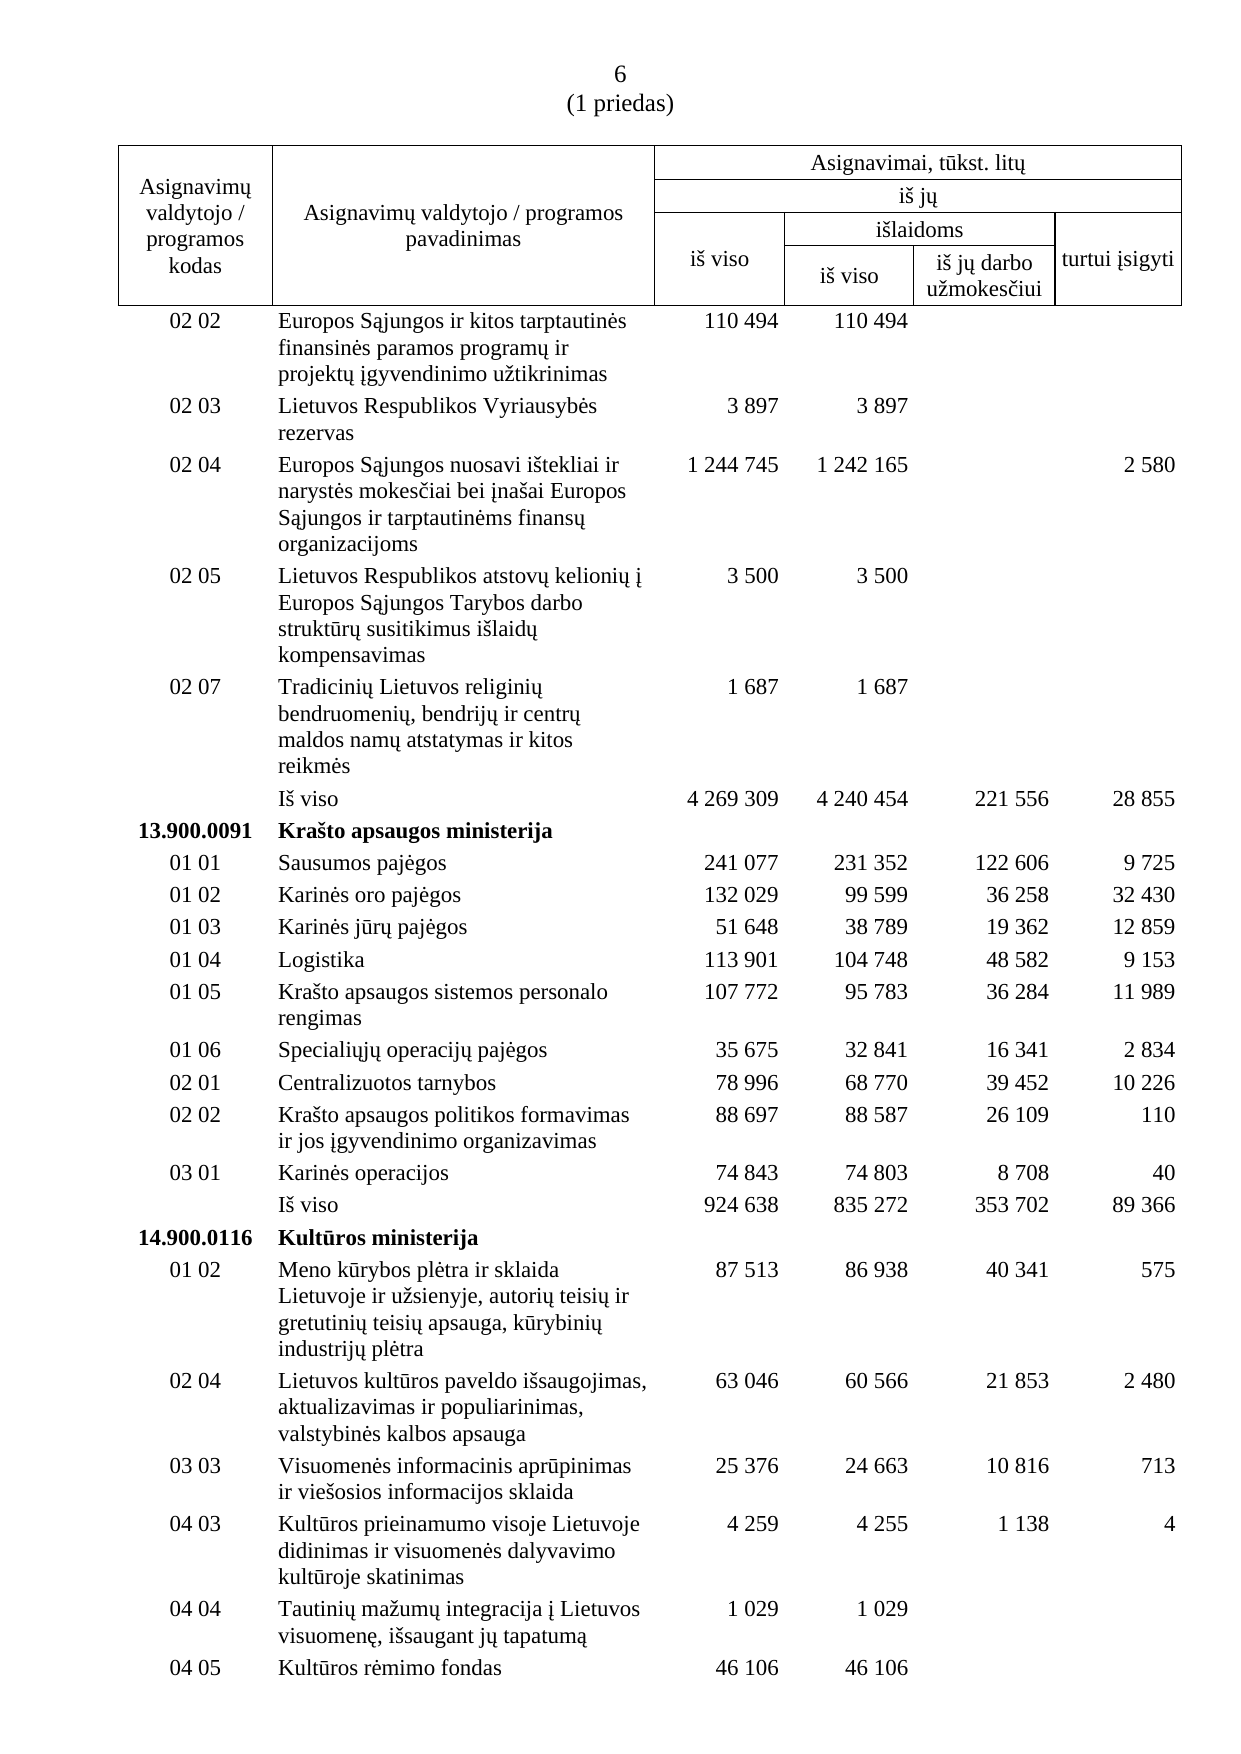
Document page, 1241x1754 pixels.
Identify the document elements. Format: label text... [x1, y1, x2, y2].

table_cell 835 272 [784, 1189, 914, 1221]
table_cell Kultūros ministerija [272, 1221, 655, 1253]
table_cell išlaidoms [785, 213, 1054, 245]
table_cell 231 352 [784, 846, 914, 878]
table_cell Kultūros rėmimo fondas [272, 1651, 655, 1683]
table_cell [914, 671, 1055, 782]
table_cell 74 843 [655, 1156, 784, 1188]
table_cell 35 675 [655, 1034, 784, 1066]
table_cell 01 02 [118, 878, 272, 911]
table_cell 99 599 [784, 878, 914, 911]
table_cell [914, 1221, 1055, 1253]
table_cell 8 708 [914, 1156, 1055, 1188]
table_cell 12 859 [1055, 911, 1181, 943]
table_cell 01 06 [118, 1034, 272, 1066]
table_cell 4 259 [655, 1508, 784, 1592]
table_header Asignavimų valdytojo / programos kodas [119, 146, 272, 304]
table_cell 63 046 [655, 1364, 784, 1449]
table_cell Sausumos pajėgos [272, 846, 655, 878]
table_cell 3 897 [784, 390, 914, 448]
table_cell 02 07 [118, 671, 272, 782]
table_cell [914, 559, 1055, 671]
table_cell [914, 814, 1055, 846]
table_cell Centralizuotos tarnybos [272, 1066, 655, 1098]
table_cell 02 03 [118, 390, 272, 448]
table_cell Visuomenės informacinis aprūpinimas ir viešosios informacijos sklaida [272, 1449, 655, 1508]
table_cell 4 [1055, 1508, 1181, 1592]
table_cell [914, 306, 1055, 389]
table_cell Krašto apsaugos politikos formavimas ir jos įgyvendinimo organizavimas [272, 1098, 655, 1156]
table_cell 01 02 [118, 1253, 272, 1364]
table_cell Kultūros prieinamumo visoje Lietuvoje didinimas ir visuomenės dalyvavimo kultūroje skatinimas [272, 1508, 655, 1592]
table_cell 40 [1055, 1156, 1181, 1188]
table_cell [655, 814, 784, 846]
table_cell 02 02 [118, 1098, 272, 1156]
table_cell [1055, 814, 1181, 846]
table_cell 113 901 [655, 943, 784, 975]
table_cell 4 240 454 [784, 782, 914, 814]
table_cell iš viso [785, 246, 913, 304]
table_cell [118, 1189, 272, 1221]
table_cell Lietuvos kultūros paveldo išsaugojimas, aktualizavimas ir populiarinimas, valstybinės kalbos apsauga [272, 1364, 655, 1449]
table_cell 88 587 [784, 1098, 914, 1156]
table_cell 04 05 [118, 1651, 272, 1683]
table_cell 10 226 [1055, 1066, 1181, 1098]
table_cell 122 606 [914, 846, 1055, 878]
table_cell 32 430 [1055, 878, 1181, 911]
table_cell 60 566 [784, 1364, 914, 1449]
table_cell Tradicinių Lietuvos religinių bendruomenių, bendrijų ir centrų maldos namų atstatymas ir kitos reikmės [272, 671, 655, 782]
table_cell 28 855 [1055, 782, 1181, 814]
table_cell 1 242 165 [784, 448, 914, 559]
table_cell Karinės jūrų pajėgos [272, 911, 655, 943]
table_cell 3 500 [655, 559, 784, 671]
table_cell 39 452 [914, 1066, 1055, 1098]
table_cell 575 [1055, 1253, 1181, 1364]
table_cell 9 153 [1055, 943, 1181, 975]
table_cell [1055, 671, 1181, 782]
table_cell 1 029 [784, 1593, 914, 1651]
table_cell 02 04 [118, 1364, 272, 1449]
table_cell 46 106 [784, 1651, 914, 1683]
table_cell 3 897 [655, 390, 784, 448]
table_cell 32 841 [784, 1034, 914, 1066]
table_cell 03 03 [118, 1449, 272, 1508]
table_cell 01 01 [118, 846, 272, 878]
table_cell 02 02 [118, 306, 272, 389]
table_cell Lietuvos Respublikos atstovų kelionių į Europos Sąjungos Tarybos darbo struktūrų susitikimus išlaidų kompensavimas [272, 559, 655, 671]
table_cell 107 772 [655, 975, 784, 1033]
table_cell 14.900.0116 [118, 1221, 272, 1253]
table_cell Europos Sąjungos nuosavi ištekliai ir narystės mokesčiai bei įnašai Europos Sąjungos ir tarptautinėms finansų organizacijoms [272, 448, 655, 559]
table_cell [914, 448, 1055, 559]
table_cell 104 748 [784, 943, 914, 975]
table_cell 1 687 [655, 671, 784, 782]
table_cell 241 077 [655, 846, 784, 878]
table_cell 1 029 [655, 1593, 784, 1651]
table_cell Karinės operacijos [272, 1156, 655, 1188]
table_cell Specialiųjų operacijų pajėgos [272, 1034, 655, 1066]
table_cell Logistika [272, 943, 655, 975]
table_cell [1055, 1593, 1181, 1651]
table_cell Iš viso [272, 782, 655, 814]
table_cell 713 [1055, 1449, 1181, 1508]
table_cell 95 783 [784, 975, 914, 1033]
table_cell [914, 1593, 1055, 1651]
table_cell 11 989 [1055, 975, 1181, 1033]
table_cell 3 500 [784, 559, 914, 671]
table_cell 924 638 [655, 1189, 784, 1221]
table_cell Karinės oro pajėgos [272, 878, 655, 911]
table_cell 4 255 [784, 1508, 914, 1592]
table_cell 01 03 [118, 911, 272, 943]
table_cell 36 284 [914, 975, 1055, 1033]
table_cell 4 269 309 [655, 782, 784, 814]
table_cell [1055, 390, 1181, 448]
table_header Asignavimai, tūkst. litų [655, 146, 1181, 178]
table_header Asignavimų valdytojo / programos pavadinimas [273, 146, 654, 304]
table_cell 36 258 [914, 878, 1055, 911]
table_cell 24 663 [784, 1449, 914, 1508]
table_cell Europos Sąjungos ir kitos tarptautinės finansinės paramos programų ir projektų įgyvendinimo užtikrinimas [272, 306, 655, 389]
table_cell 46 106 [655, 1651, 784, 1683]
table_cell [118, 782, 272, 814]
table_cell iš jų [655, 180, 1181, 212]
table_cell 2 834 [1055, 1034, 1181, 1066]
table_cell Tautinių mažumų integracija į Lietuvos visuomenę, išsaugant jų tapatumą [272, 1593, 655, 1651]
table_cell 86 938 [784, 1253, 914, 1364]
table_cell [784, 1221, 914, 1253]
table_cell 1 138 [914, 1508, 1055, 1592]
table_cell 40 341 [914, 1253, 1055, 1364]
table_cell 89 366 [1055, 1189, 1181, 1221]
table_cell [1055, 559, 1181, 671]
table_cell 110 494 [655, 306, 784, 389]
table_cell 78 996 [655, 1066, 784, 1098]
table_cell 1 244 745 [655, 448, 784, 559]
table_cell 74 803 [784, 1156, 914, 1188]
table_cell [655, 1221, 784, 1253]
table_cell 16 341 [914, 1034, 1055, 1066]
table_cell turtui įsigyti [1056, 213, 1181, 304]
table_cell 02 01 [118, 1066, 272, 1098]
table_cell 51 648 [655, 911, 784, 943]
table_cell Lietuvos Respublikos Vyriausybės rezervas [272, 390, 655, 448]
table_cell 02 04 [118, 448, 272, 559]
table_cell 48 582 [914, 943, 1055, 975]
table_cell 13.900.0091 [118, 814, 272, 846]
table_cell [914, 390, 1055, 448]
table_cell [1055, 306, 1181, 389]
table_cell 01 04 [118, 943, 272, 975]
table_cell 68 770 [784, 1066, 914, 1098]
table_cell 25 376 [655, 1449, 784, 1508]
table_cell 2 580 [1055, 448, 1181, 559]
table_cell 38 789 [784, 911, 914, 943]
table_cell 110 [1055, 1098, 1181, 1156]
table_cell 9 725 [1055, 846, 1181, 878]
table_cell Iš viso [272, 1189, 655, 1221]
table_cell 03 01 [118, 1156, 272, 1188]
table_cell 04 04 [118, 1593, 272, 1651]
table_cell 353 702 [914, 1189, 1055, 1221]
table_cell 02 05 [118, 559, 272, 671]
table_cell [1055, 1651, 1181, 1683]
table_cell Meno kūrybos plėtra ir sklaida Lietuvoje ir užsienyje, autorių teisių ir gretutinių teisių apsauga, kūrybinių industrijų plėtra [272, 1253, 655, 1364]
table_cell 26 109 [914, 1098, 1055, 1156]
table_cell [914, 1651, 1055, 1683]
table_cell 88 697 [655, 1098, 784, 1156]
table_cell [1055, 1221, 1181, 1253]
table_cell 01 05 [118, 975, 272, 1033]
table_cell [784, 814, 914, 846]
table_cell Krašto apsaugos sistemos personalo rengimas [272, 975, 655, 1033]
table_cell iš jų darbo užmokesčiui [914, 246, 1054, 304]
table_cell 04 03 [118, 1508, 272, 1592]
table_cell 1 687 [784, 671, 914, 782]
table_cell Krašto apsaugos ministerija [272, 814, 655, 846]
table_cell 87 513 [655, 1253, 784, 1364]
table_cell 21 853 [914, 1364, 1055, 1449]
table_cell 221 556 [914, 782, 1055, 814]
table_cell 132 029 [655, 878, 784, 911]
table_cell 110 494 [784, 306, 914, 389]
table_cell iš viso [655, 213, 784, 304]
table_cell 10 816 [914, 1449, 1055, 1508]
table_cell 2 480 [1055, 1364, 1181, 1449]
table_cell 19 362 [914, 911, 1055, 943]
